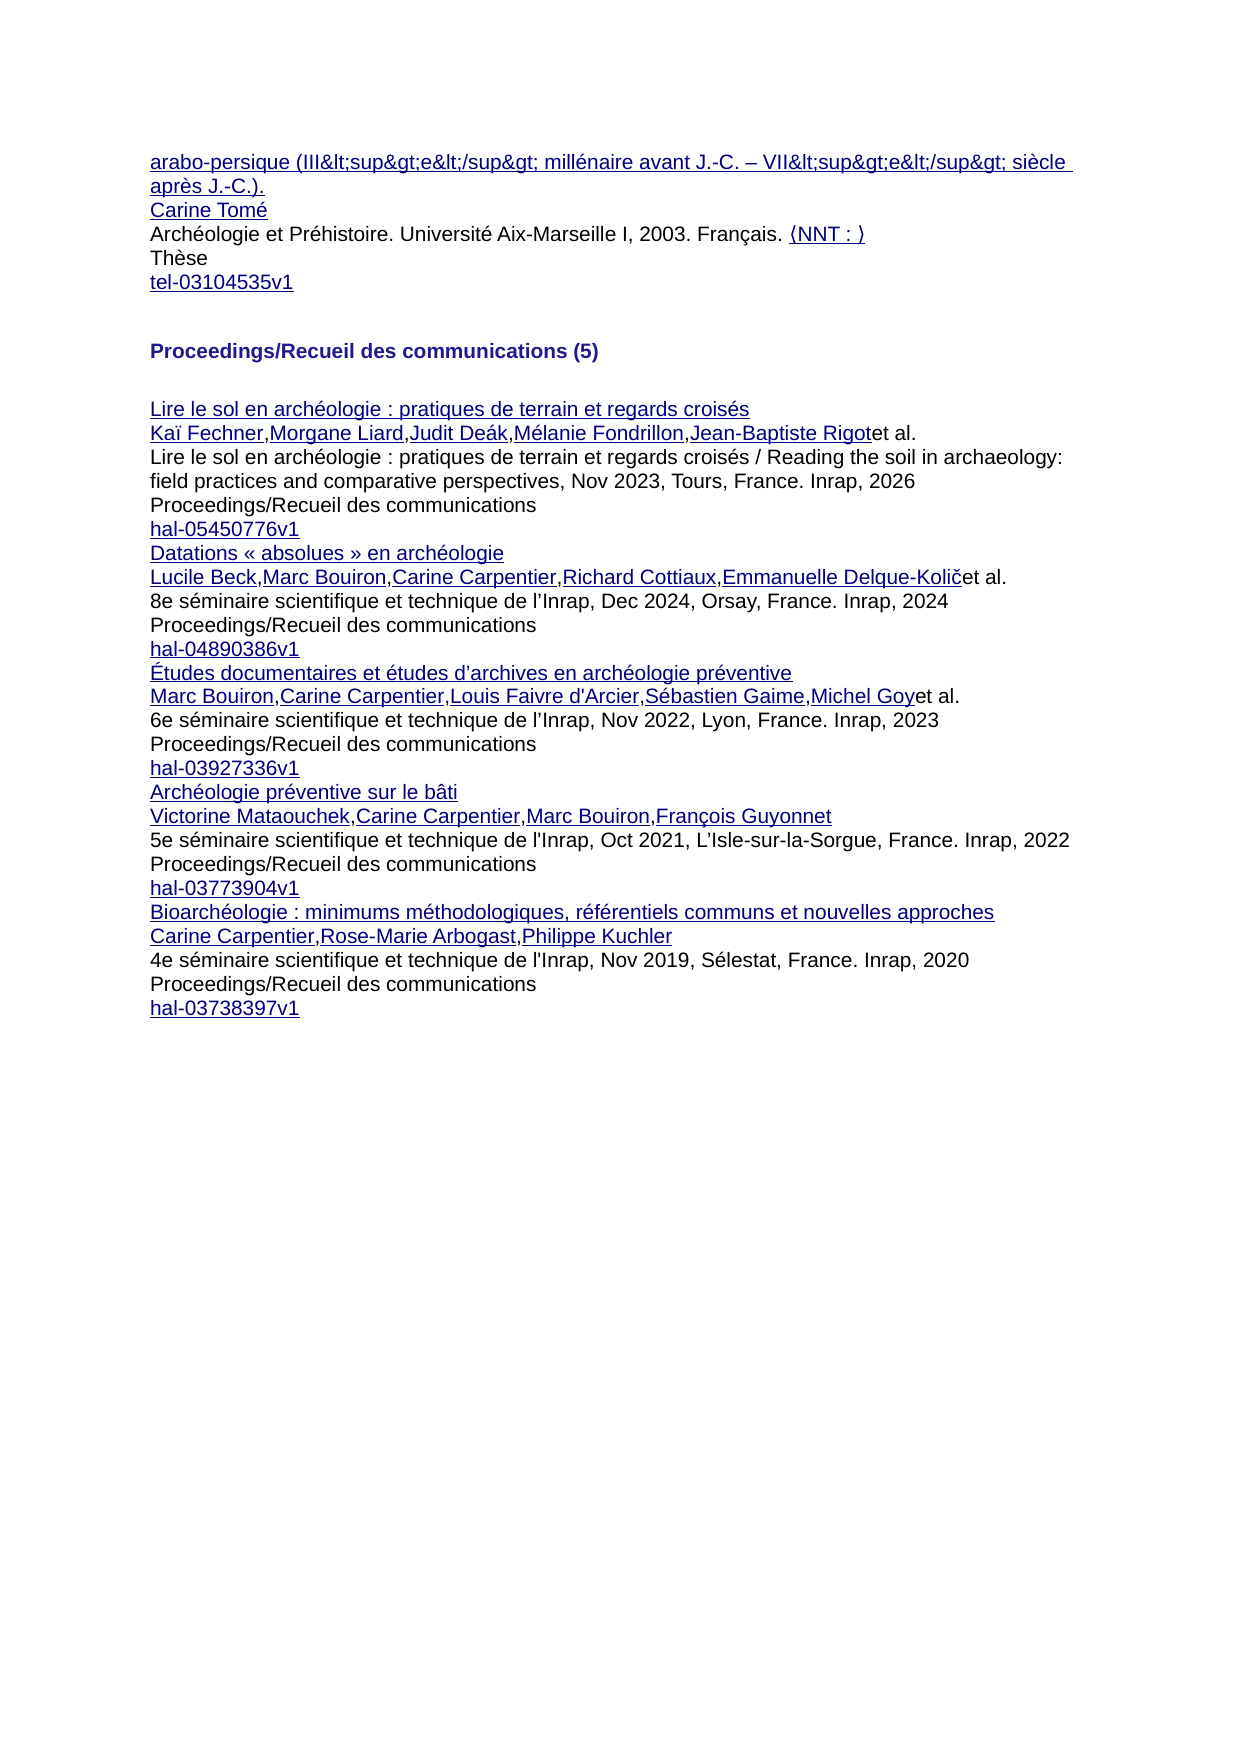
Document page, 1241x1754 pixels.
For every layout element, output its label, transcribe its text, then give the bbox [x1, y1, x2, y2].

table_cell Bioarchéologie : minimums méthodologiques, référentiels communs et nouvelles approches Carine Carpentier,Rose-Marie Arbogast,Philippe Kuchler 4e séminaire scientifique et technique de l'Inrap, Nov 2019, Sélestat, France. Inrap, 2020 Proceedings/Recueil des communications hal-03738397v1 [150, 900, 1090, 1020]
table_header Lire le sol en archéologie : pratiques de terrain et regards croisés Kaï Fechner,Morgane Liard,Judit Deák,Mélanie Fondrillon,Jean-Baptiste Rigotet al. Lire le sol en archéologie : pratiques de terrain et regards croisés / Reading the soil in archaeology: field practices and comparative perspectives, Nov 2023, Tours, France. Inrap, 2026 Proceedings/Recueil des communications hal-05450776v1 [150, 397, 1090, 541]
table_cell Études documentaires et études d’archives en archéologie préventive Marc Bouiron,Carine Carpentier,Louis Faivre d'Arcier,Sébastien Gaime,Michel Goyet al. 6e séminaire scientifique et technique de l’Inrap, Nov 2022, Lyon, France. Inrap, 2023 Proceedings/Recueil des communications hal-03927336v1 [150, 660, 1090, 780]
table_cell Archéologie préventive sur le bâti Victorine Mataouchek,Carine Carpentier,Marc Bouiron,François Guyonnet 5e séminaire scientifique et technique de l'Inrap, Oct 2021, L’Isle-sur-la-Sorgue, France. Inrap, 2022 Proceedings/Recueil des communications hal-03773904v1 [150, 780, 1090, 900]
table_header Les mammifères et les oiseaux dans l’économie des sociétés protohistoriques et historiques du golfe arabo-persique (III&lt;sup&gt;e&lt;/sup&gt; millénaire avant J.-C. – VII&lt;sup&gt;e&lt;/sup&gt; siècle après J.-C.). Carine Tomé Archéologie et Préhistoire. Université Aix-Marseille I, 2003. Français. ⟨NNT : ⟩ Thèse tel-03104535v1 [150, 150, 1090, 294]
subtitle Proceedings/Recueil des communications (5) [150, 338, 1090, 362]
table_cell Datations « absolues » en archéologie Lucile Beck,Marc Bouiron,Carine Carpentier,Richard Cottiaux,Emmanuelle Delque-Količet al. 8e séminaire scientifique et technique de l’Inrap, Dec 2024, Orsay, France. Inrap, 2024 Proceedings/Recueil des communications hal-04890386v1 [150, 541, 1090, 660]
